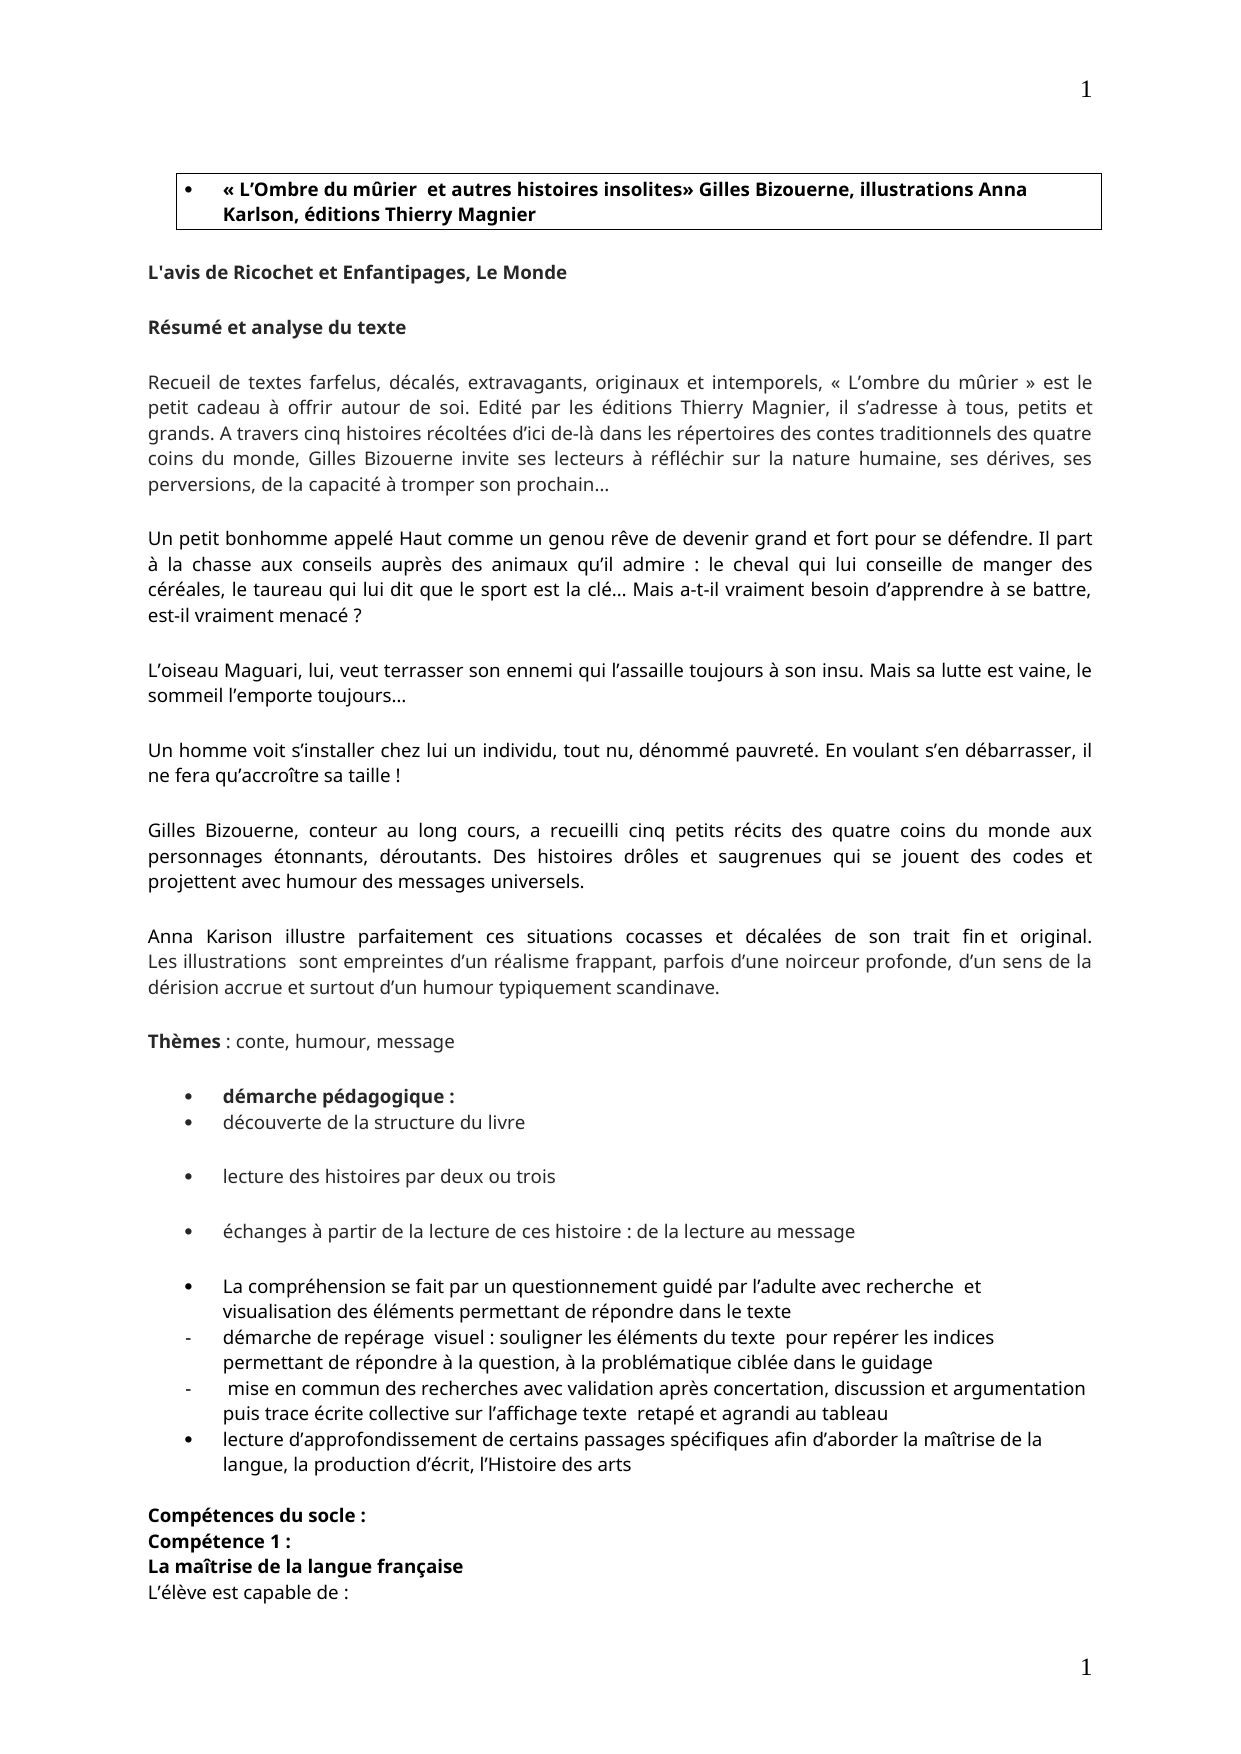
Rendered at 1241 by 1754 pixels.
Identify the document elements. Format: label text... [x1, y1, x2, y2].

text Un petit bonhomme appelé Haut comme un genou rêve de devenir grand et fort pour se défendre. Il part à la chasse aux conseils auprès des animaux qu’il admire : le cheval qui lui conseille de manger des céréales, le taureau qui lui dit que le sport est la clé… Mais a-t-il vraiment besoin d’apprendre à se battre, est-il vraiment menacé ? [148, 526, 1093, 628]
text Compétences du socle : [148, 1503, 1093, 1528]
text Anna Karison illustre parfaitement ces situations cocasses et décalées de son trait fin et original. Les illustrations sont empreintes d’un réalisme frappant, parfois d’une noirceur profonde, d’un sens de la dérision accrue et surtout d’un humour typiquement scandinave. [148, 923, 1093, 1000]
text L’oiseau Maguari, lui, veut terrasser son ennemi qui l’assaille toujours à son insu. Mais sa lutte est vaine, le sommeil l’emporte toujours… [148, 657, 1093, 708]
text L’élève est capable de : [148, 1579, 1093, 1605]
list lecture d’approfondissement de certains passages spécifiques afin d’aborder la maîtrise de la langue, la production d’écrit, l’Histoire des arts [185, 1426, 1093, 1477]
list démarche pédagogique : [185, 1083, 1093, 1109]
text Gilles Bizouerne, conteur au long cours, a recueilli cinq petits récits des quatre coins du monde aux personnages étonnants, déroutants. Des histoires drôles et saugrenues qui se jouent des codes et projettent avec humour des messages universels. [148, 817, 1093, 894]
list « L’Ombre du mûrier et autres histoires insolites» Gilles Bizouerne, illustrations Anna Karlson, éditions Thierry Magnier [177, 174, 1101, 229]
list démarche de repérage visuel : souligner les éléments du texte pour repérer les indices permettant de répondre à la question, à la problématique ciblée dans le guidage [185, 1324, 1093, 1375]
list mise en commun des recherches avec validation après concertation, discussion et argumentation puis trace écrite collective sur l’affichage texte retapé et agrandi au tableau [185, 1375, 1093, 1426]
text La maîtrise de la langue française [148, 1554, 1093, 1579]
text Recueil de textes farfelus, décalés, extravagants, originaux et intemporels, « L’ombre du mûrier » est le petit cadeau à offrir autour de soi. Edité par les éditions Thierry Magnier, il s’adresse à tous, petits et grands. A travers cinq histoires récoltées d’ici de-là dans les répertoires des contes traditionnels des quatre coins du monde, Gilles Bizouerne invite ses lecteurs à réfléchir sur la nature humaine, ses dérives, ses perversions, de la capacité à tromper son prochain… [148, 369, 1093, 497]
subtitle Résumé et analyse du texte [148, 314, 1093, 340]
subtitle L'avis de Ricochet et Enfantipages, Le Monde [148, 259, 1093, 285]
text Compétence 1 : [148, 1528, 1093, 1554]
list La compréhension se fait par un questionnement guidé par l’adulte avec recherche et visualisation des éléments permettant de répondre dans le texte [185, 1273, 1093, 1324]
text Thèmes : conte, humour, message [148, 1029, 1093, 1054]
list échanges à partir de la lecture de ces histoire : de la lecture au message [185, 1218, 1093, 1244]
list découverte de la structure du livre [185, 1109, 1093, 1134]
text Un homme voit s’installer chez lui un individu, tout nu, dénommé pauvreté. En voulant s’en débarrasser, il ne fera qu’accroître sa taille ! [148, 737, 1093, 788]
list lecture des histoires par deux ou trois [185, 1164, 1093, 1189]
